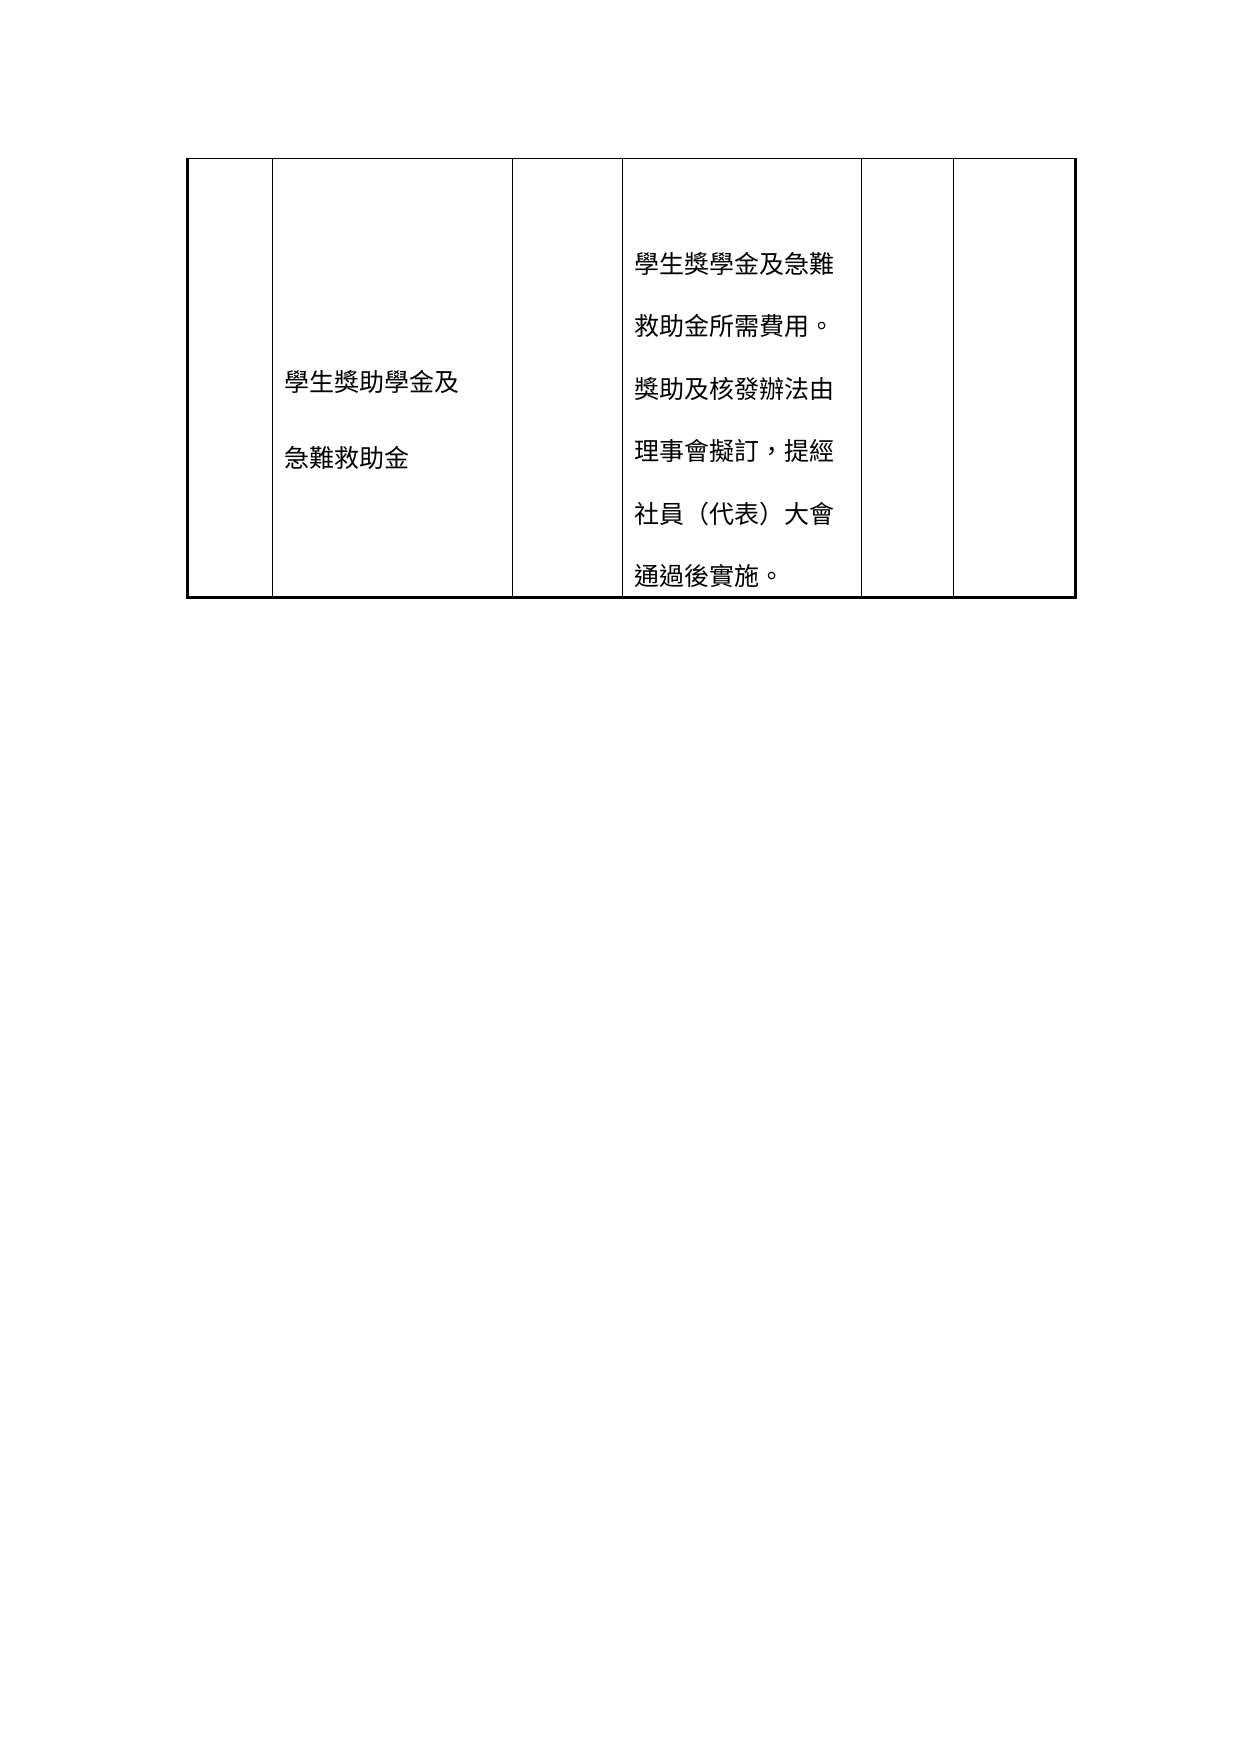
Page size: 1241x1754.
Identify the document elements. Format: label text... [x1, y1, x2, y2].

table_cell [513, 159, 622, 596]
table_cell [954, 159, 1074, 596]
table_cell 學生獎助學金及 急難救助金 [273, 159, 512, 596]
table_cell [189, 159, 272, 596]
table_cell 學生獎學金及急難救助金所需費用。獎助及核發辦法由理事會擬訂，提經社員（代表）大會通過後實施。 [623, 159, 861, 596]
table_cell [862, 159, 953, 596]
